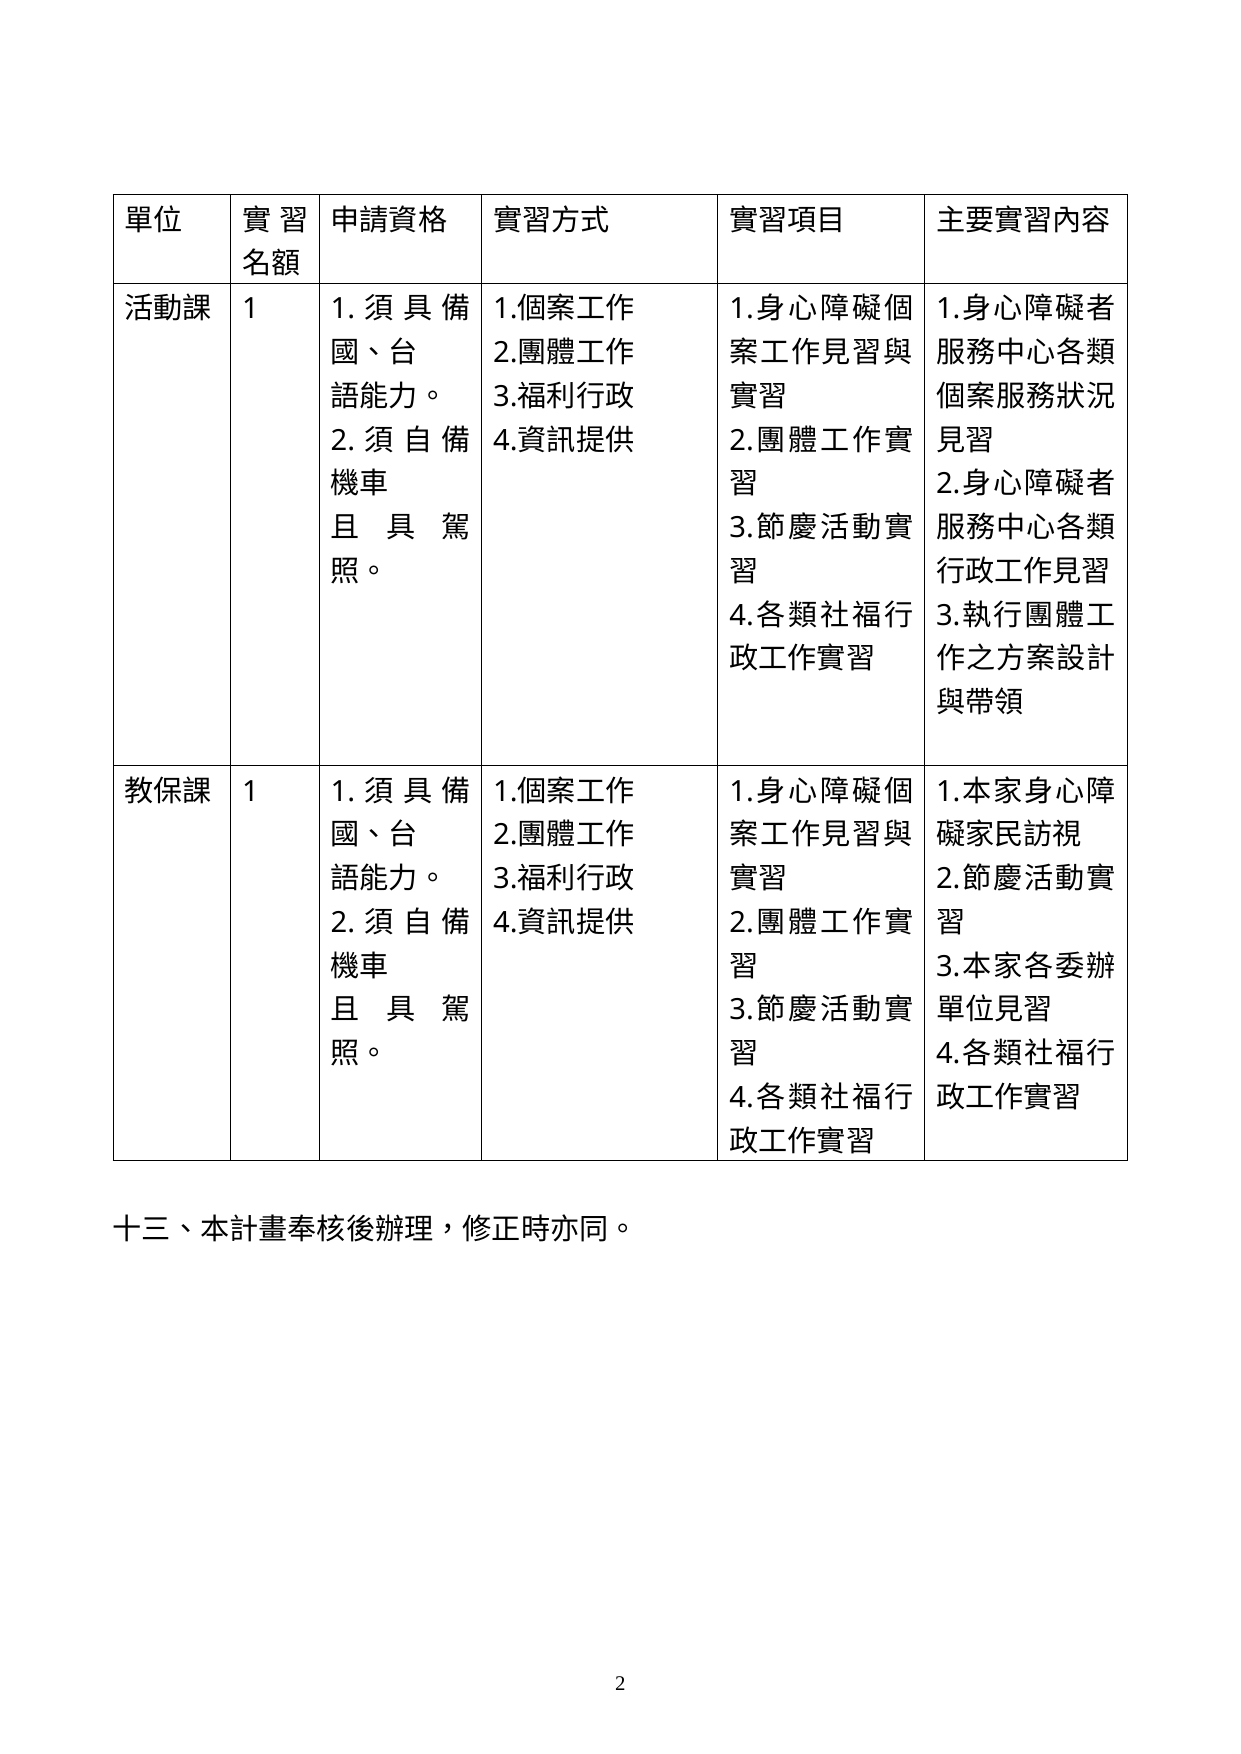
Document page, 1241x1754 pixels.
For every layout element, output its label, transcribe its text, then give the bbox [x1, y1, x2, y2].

table_cell 1.個案工作 2.團體工作 3.福利行政 4.資訊提供 [482, 766, 717, 1160]
table_cell 活動課 [114, 284, 230, 765]
table_cell 1 [231, 766, 319, 1160]
text 十三、本計畫奉核後辦理，修正時亦同。 [112, 1204, 1128, 1248]
table_cell 1.身心障礙者服務中心各類個案服務狀況見習 2.身心障礙者服務中心各類行政工作見習 3.執行團體工作之方案設計與帶領 [925, 284, 1127, 765]
table_cell 1.本家身心障礙家民訪視 2.節慶活動實習 3.本家各委辦單位見習 4.各類社福行政工作實習 [925, 766, 1127, 1160]
table_cell 1.須具備國、台 語能力。 2.須自備機車 且具駕照。 [320, 766, 481, 1160]
table_cell 教保課 [114, 766, 230, 1160]
table_cell 1.身心障礙個案工作見習與實習 2.團體工作實習 3.節慶活動實習 4.各類社福行政工作實習 [718, 766, 924, 1160]
table_header 實習名額 [231, 195, 319, 283]
table_header 實習項目 [718, 195, 924, 283]
table_cell 1.須具備國、台 語能力。 2.須自備機車 且具駕照。 [320, 284, 481, 765]
table_cell 1.個案工作 2.團體工作 3.福利行政 4.資訊提供 [482, 284, 717, 765]
table_header 主要實習內容 [925, 195, 1127, 283]
table_header 實習方式 [482, 195, 717, 283]
table_header 單位 [114, 195, 230, 283]
table_cell 1 [231, 284, 319, 765]
table_header 申請資格 [320, 195, 481, 283]
table_cell 1.身心障礙個案工作見習與實習 2.團體工作實習 3.節慶活動實習 4.各類社福行政工作實習 [718, 284, 924, 765]
